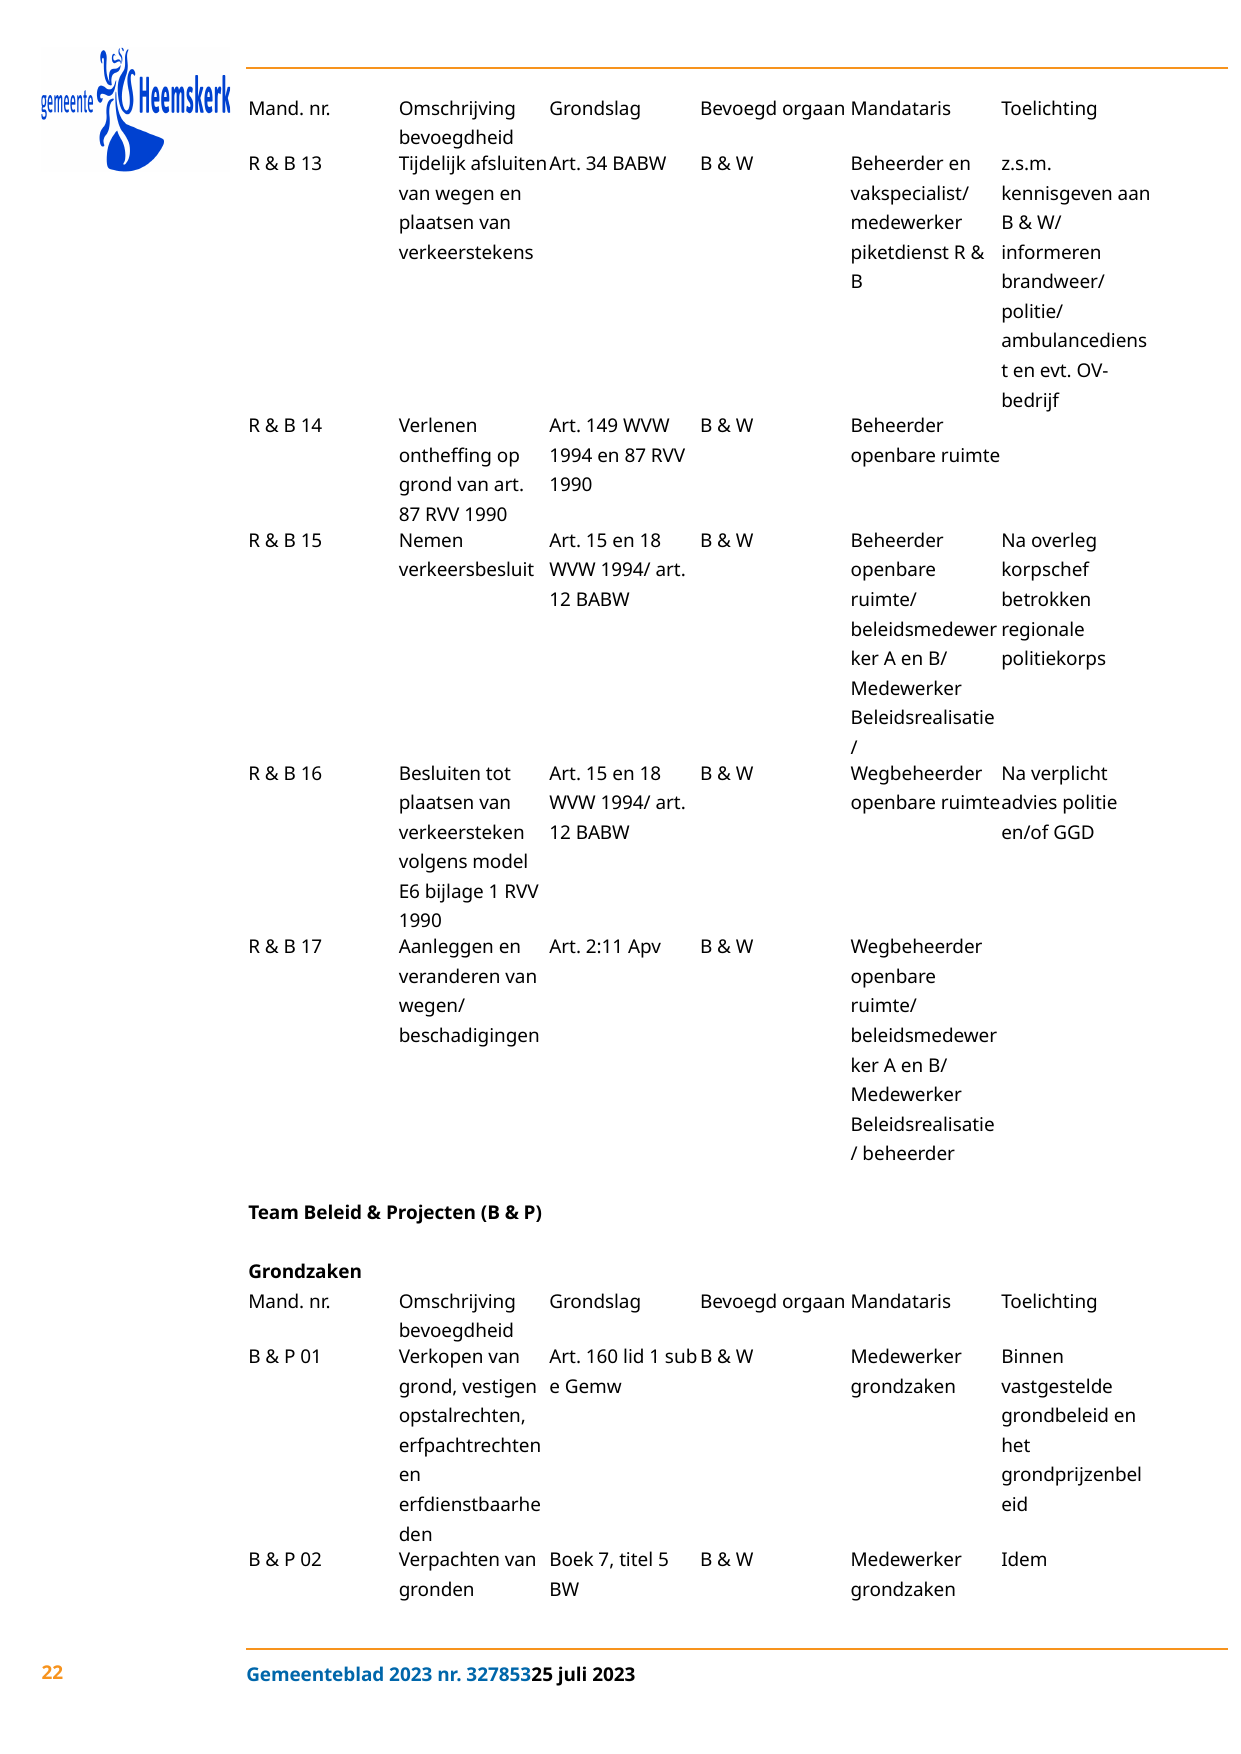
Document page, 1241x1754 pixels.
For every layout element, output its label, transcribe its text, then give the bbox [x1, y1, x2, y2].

picture [41, 47, 231, 172]
table_header Mandataris [850, 95, 1001, 150]
table_header Grondslag [549, 95, 700, 150]
table_cell Beheerder openbare ruimte/ beleidsmedewerker A en B/ Medewerker Beleidsrealisatie/ [850, 527, 1001, 760]
table_cell Verkopen van grond, vestigen opstalrechten, erfpachtrechten en erfdienstbaarheden [399, 1343, 549, 1546]
table_cell z.s.m. kennisgeven aan B & W/ informeren brandweer/ politie/ ambulancedienst en evt. OV-bedrijf [1001, 150, 1152, 412]
table_cell Art. 149 WVW 1994 en 87 RVV 1990 [549, 413, 700, 527]
table_cell Na verplicht advies politie en/of GGD [1001, 760, 1152, 933]
table_cell Medewerker grondzaken [850, 1546, 1001, 1602]
table_cell B & W [700, 934, 850, 1166]
table_cell Art. 34 BABW [549, 150, 700, 412]
table_cell Art. 15 en 18 WVW 1994/ art. 12 BABW [549, 760, 700, 933]
table_cell B & W [700, 1546, 850, 1602]
table_cell Art. 15 en 18 WVW 1994/ art. 12 BABW [549, 527, 700, 760]
table_cell Medewerker grondzaken [850, 1343, 1001, 1546]
table_cell B & W [700, 760, 850, 933]
table_cell R & B 17 [248, 934, 398, 1166]
table_header Omschrijving bevoegdheid [399, 95, 549, 150]
table_cell Aanleggen en veranderen van wegen/ beschadigingen [399, 934, 549, 1166]
table_cell R & B 16 [248, 760, 398, 933]
table_cell Beheerder en vakspecialist/ medewerker piketdienst R & B [850, 150, 1001, 412]
table_cell B & W [700, 150, 850, 412]
table_cell B & P 01 [248, 1343, 398, 1546]
table_cell B & P 02 [248, 1546, 398, 1602]
table_cell B & W [700, 527, 850, 760]
table_cell Na overleg korpschef betrokken regionale politiekorps [1001, 527, 1152, 760]
table_cell Nemen verkeersbesluit [399, 527, 549, 760]
table_cell Besluiten tot plaatsen van verkeersteken volgens model E6 bijlage 1 RVV 1990 [399, 760, 549, 933]
table_cell Binnen vastgestelde grondbeleid en het grondprijzenbeleid [1001, 1343, 1152, 1546]
table_header Grondslag [549, 1288, 700, 1343]
table_cell Beheerder openbare ruimte [850, 413, 1001, 527]
table_cell B & W [700, 413, 850, 527]
table_cell Tijdelijk afsluiten van wegen en plaatsen van verkeerstekens [399, 150, 549, 412]
table_cell Art. 160 lid 1 sub e Gemw [549, 1343, 700, 1546]
table_header Bevoegd orgaan [700, 1288, 850, 1343]
text Grondzaken [248, 1258, 1152, 1284]
table_header Omschrijving bevoegdheid [399, 1288, 549, 1343]
table_cell R & B 13 [248, 150, 398, 412]
table_cell Art. 2:11 Apv [549, 934, 700, 1166]
table_cell Verlenen ontheffing op grond van art. 87 RVV 1990 [399, 413, 549, 527]
table_cell B & W [700, 1343, 850, 1546]
table_header Toelichting [1001, 1288, 1152, 1343]
table_cell [1001, 934, 1152, 1166]
table_cell Idem [1001, 1546, 1152, 1602]
table_cell Wegbeheerder openbare ruimte/ beleidsmedewerker A en B/ Medewerker Beleidsrealisatie/ beheerder [850, 934, 1001, 1166]
table_header Mand. nr. [248, 1288, 398, 1343]
table_cell Wegbeheerder openbare ruimte [850, 760, 1001, 933]
table_cell [1001, 413, 1152, 527]
table_header Mand. nr. [248, 95, 398, 150]
table_header Mandataris [850, 1288, 1001, 1343]
text Team Beleid & Projecten (B & P) [248, 1199, 1152, 1225]
table_cell Verpachten van gronden [399, 1546, 549, 1602]
table_cell R & B 14 [248, 413, 398, 527]
table_cell Boek 7, titel 5 BW [549, 1546, 700, 1602]
table_cell R & B 15 [248, 527, 398, 760]
table_header Bevoegd orgaan [700, 95, 850, 150]
table_header Toelichting [1001, 95, 1152, 150]
